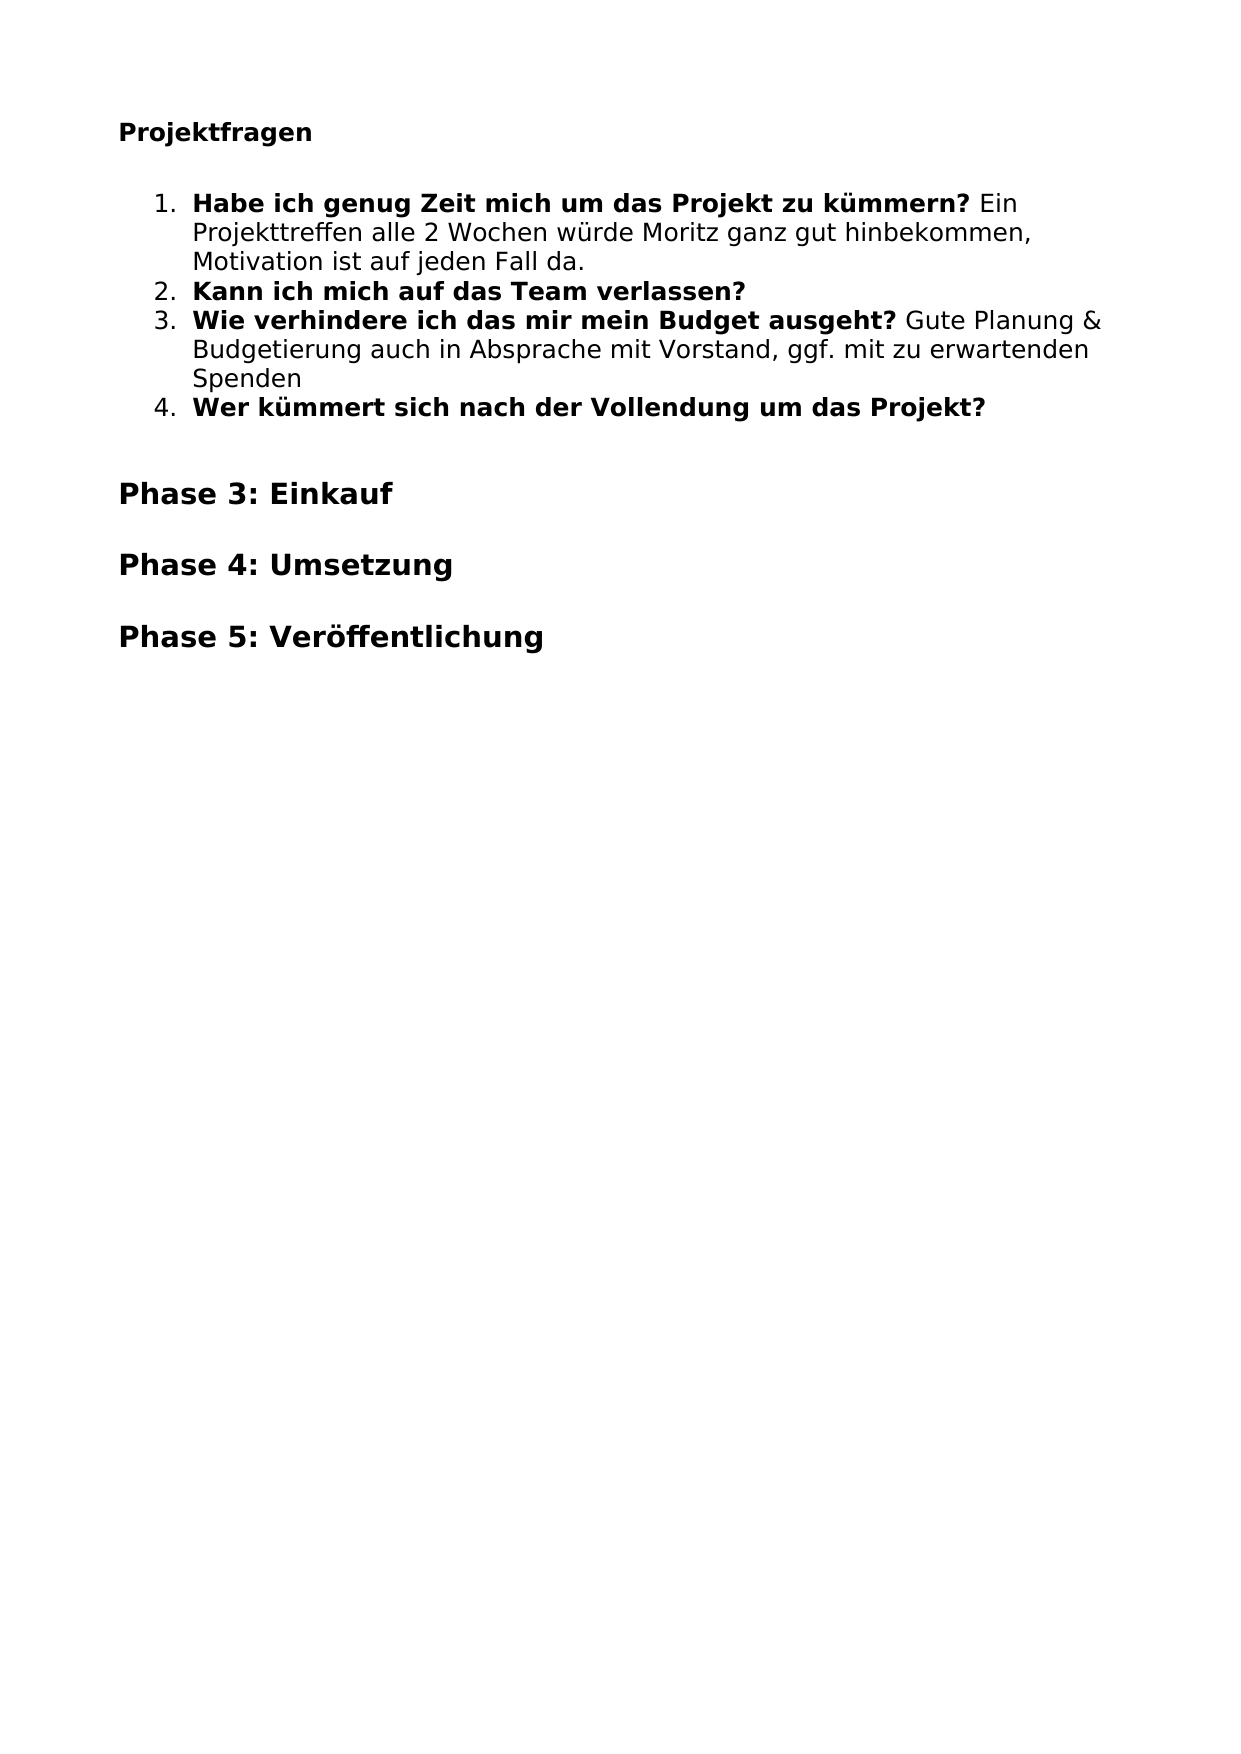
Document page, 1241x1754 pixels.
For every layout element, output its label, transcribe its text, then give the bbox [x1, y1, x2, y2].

subtitle Phase 4: Umsetzung [118, 548, 1122, 582]
subtitle Phase 5: Veröffentlichung [118, 620, 1122, 654]
list Habe ich genug Zeit mich um das Projekt zu kümmern? Ein Projekttreffen alle 2 Wochen würde Moritz ganz gut hinbekommen, Motivation ist auf jeden Fall da. [177, 189, 1122, 277]
subtitle Phase 3: Einkauf [118, 477, 1122, 511]
subtitle Projektfragen [118, 118, 1122, 147]
list Wie verhindere ich das mir mein Budget ausgeht? Gute Planung & Budgetierung auch in Absprache mit Vorstand, ggf. mit zu erwartenden Spenden [177, 306, 1122, 393]
list Wer kümmert sich nach der Vollendung um das Projekt? [177, 393, 1122, 423]
list Kann ich mich auf das Team verlassen? [177, 277, 1122, 306]
